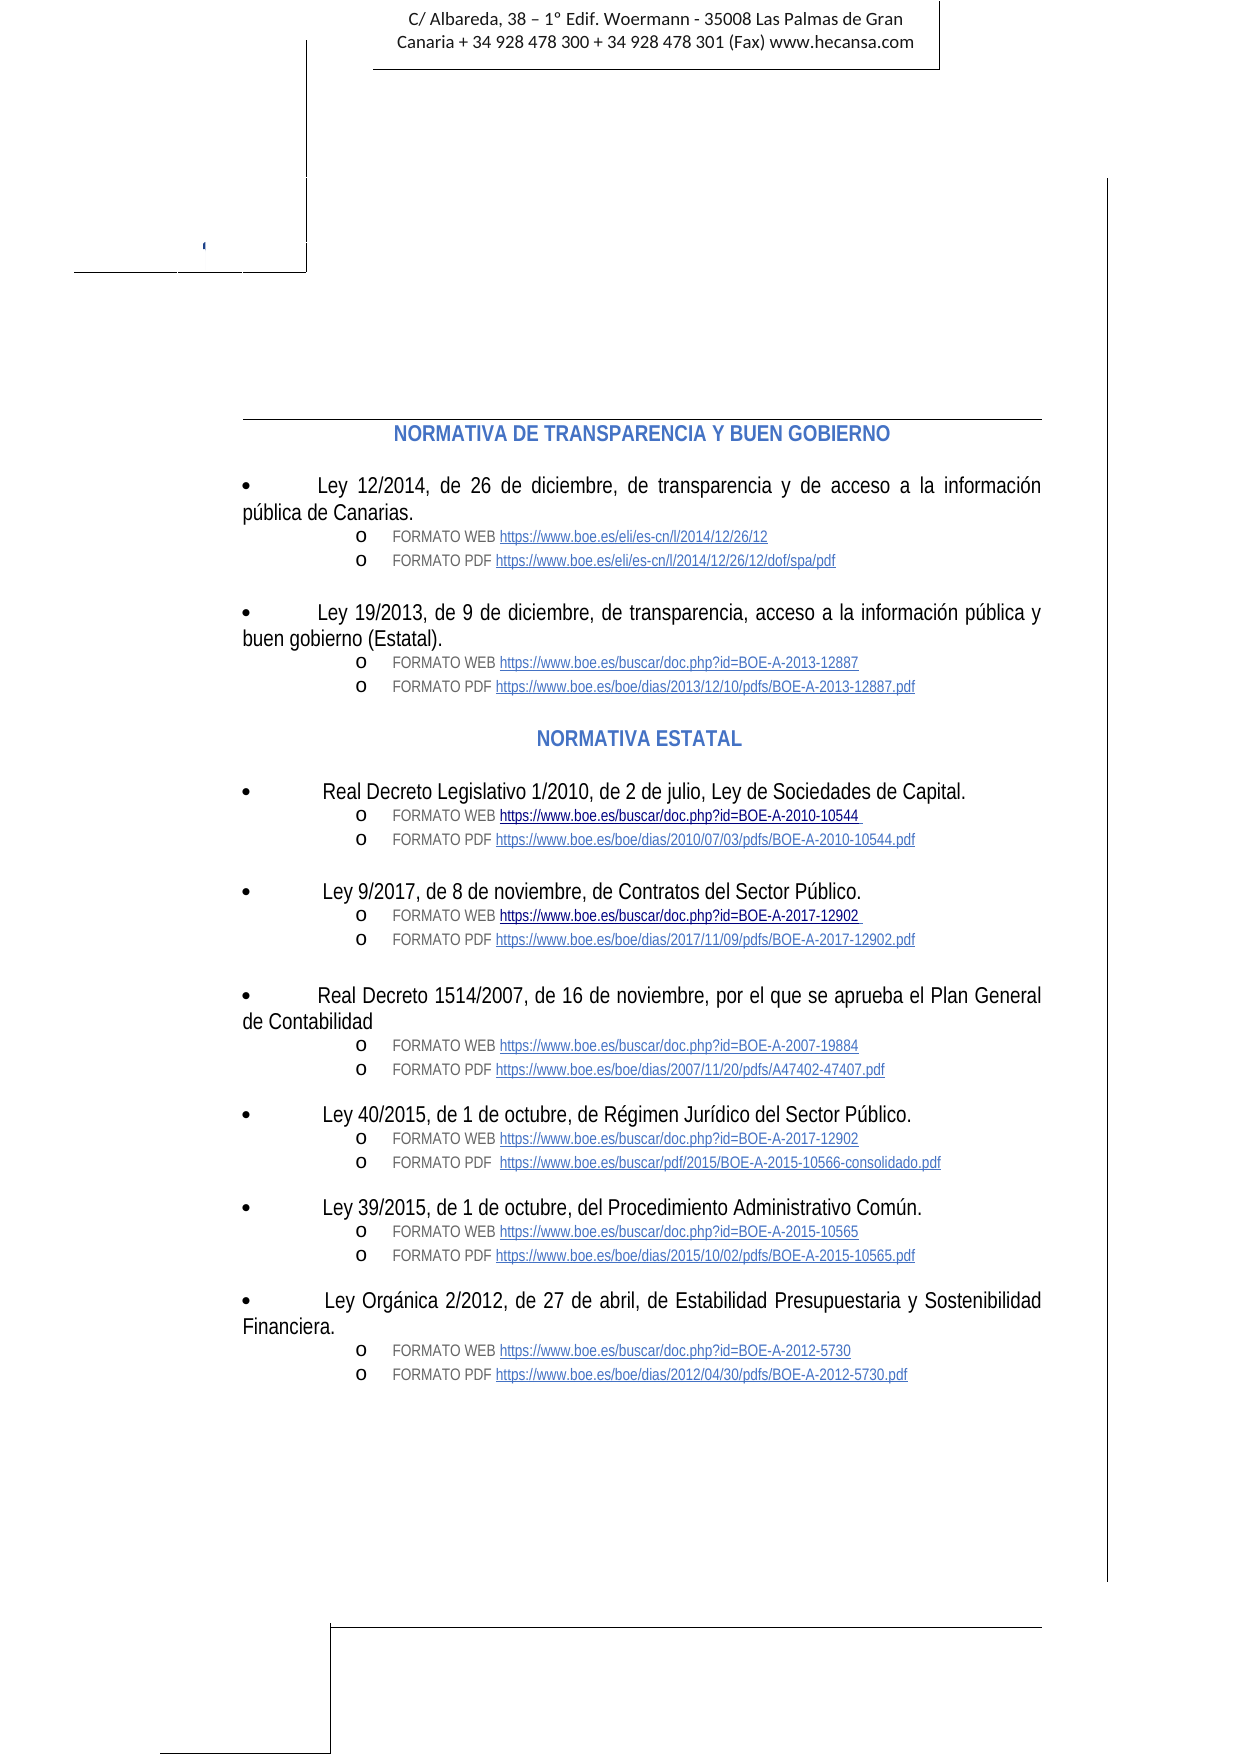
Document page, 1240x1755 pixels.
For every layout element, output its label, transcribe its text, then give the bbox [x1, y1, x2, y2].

list Ley Orgánica 2/2012, de 27 de abril, de Estabilidad Presupuestaria y Sostenibilidad Financiera. [242, 1287, 1042, 1339]
list Ley 19/2013, de 9 de diciembre, de transparencia, acceso a la información pública y buen gobierno (Estatal). [242, 598, 1042, 651]
list FORMATO WEB https://www.boe.es/buscar/doc.php?id=BOE-A-2013-12887 [355, 651, 1042, 675]
text NORMATIVA ESTATAL [242, 725, 1042, 751]
list FORMATO PDF https://www.boe.es/eli/es-cn/l/2014/12/26/12/dof/spa/pdf [355, 548, 1042, 572]
list FORMATO PDF https://www.boe.es/boe/dias/2010/07/03/pdfs/BOE-A-2010-10544.pdf [355, 828, 1042, 851]
list FORMATO PDF https://www.boe.es/boe/dias/2013/12/10/pdfs/BOE-A-2013-12887.pdf [355, 675, 1042, 698]
list FORMATO PDF https://www.boe.es/boe/dias/2007/11/20/pdfs/A47402-47407.pdf [355, 1058, 1042, 1082]
list FORMATO PDF https://www.boe.es/boe/dias/2017/11/09/pdfs/BOE-A-2017-12902.pdf [355, 928, 1042, 951]
list Ley 12/2014, de 26 de diciembre, de transparencia y de acceso a la información pública de Canarias. [242, 472, 1042, 525]
list FORMATO WEB https://www.boe.es/buscar/doc.php?id=BOE-A-2015-10565 [355, 1220, 1042, 1244]
list FORMATO PDF https://www.boe.es/buscar/pdf/2015/BOE-A-2015-10566-consolidado.pdf [355, 1151, 1042, 1174]
list FORMATO WEB https://www.boe.es/buscar/doc.php?id=BOE-A-2017-12902 [355, 904, 1042, 928]
list Ley 39/2015, de 1 de octubre, del Procedimiento Administrativo Común. [242, 1194, 1042, 1220]
list FORMATO WEB https://www.boe.es/buscar/doc.php?id=BOE-A-2012-5730 [355, 1339, 1042, 1363]
list Ley 40/2015, de 1 de octubre, de Régimen Jurídico del Sector Público. [242, 1101, 1042, 1127]
list FORMATO PDF https://www.boe.es/boe/dias/2012/04/30/pdfs/BOE-A-2012-5730.pdf [355, 1363, 1042, 1387]
text NORMATIVA DE TRANSPARENCIA Y BUEN GOBIERNO [242, 419, 1042, 446]
list FORMATO WEB https://www.boe.es/buscar/doc.php?id=BOE-A-2010-10544 [355, 804, 1042, 828]
list Real Decreto Legislativo 1/2010, de 2 de julio, Ley de Sociedades de Capital. [242, 778, 1042, 804]
list FORMATO WEB https://www.boe.es/buscar/doc.php?id=BOE-A-2017-12902 [355, 1127, 1042, 1151]
list Ley 9/2017, de 8 de noviembre, de Contratos del Sector Público. [242, 878, 1042, 904]
list FORMATO WEB https://www.boe.es/buscar/doc.php?id=BOE-A-2007-19884 [355, 1034, 1042, 1058]
list Real Decreto 1514/2007, de 16 de noviembre, por el que se aprueba el Plan General de Contabilidad [242, 982, 1042, 1034]
list FORMATO PDF https://www.boe.es/boe/dias/2015/10/02/pdfs/BOE-A-2015-10565.pdf [355, 1244, 1042, 1267]
list FORMATO WEB https://www.boe.es/eli/es-cn/l/2014/12/26/12 [355, 525, 1042, 548]
